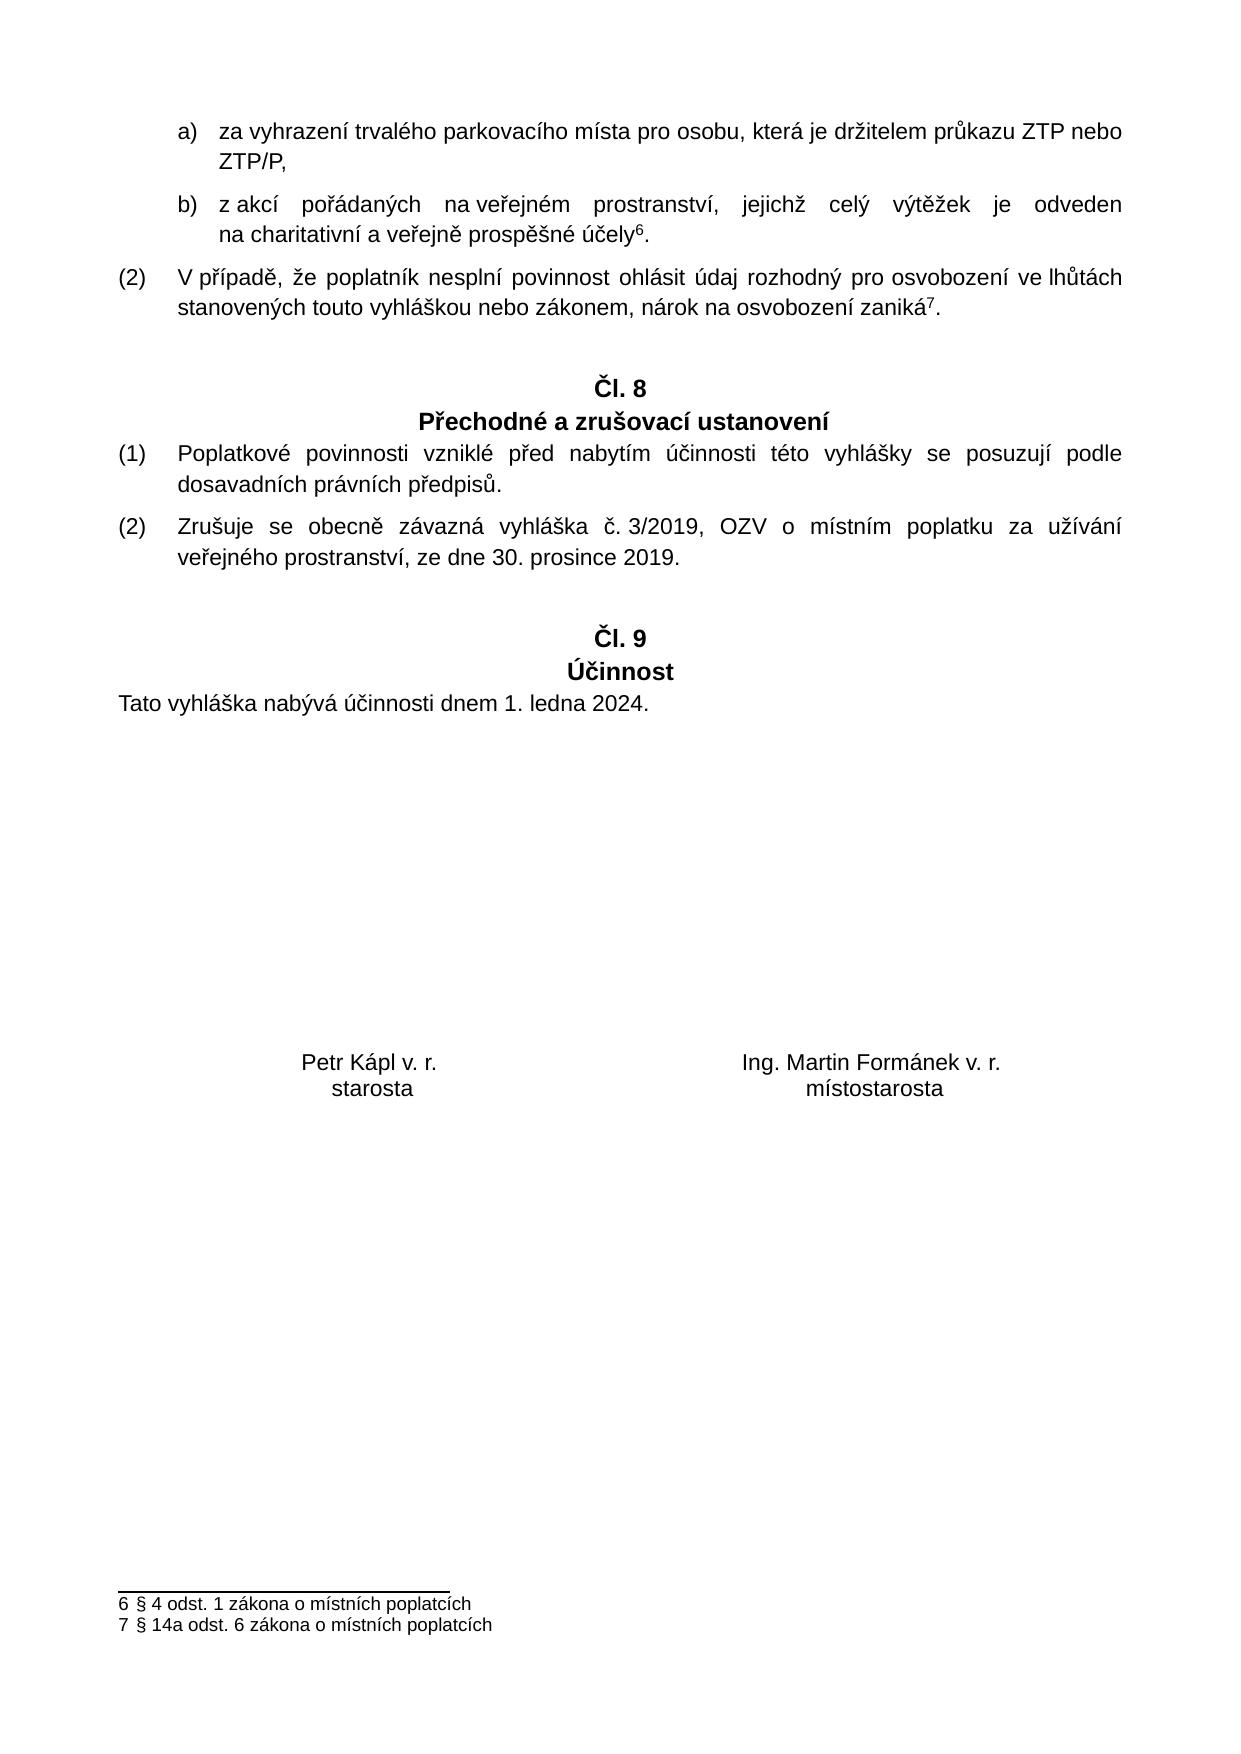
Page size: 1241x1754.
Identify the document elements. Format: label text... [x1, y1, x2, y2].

table_cell [118, 1107, 620, 1225]
list § 14a odst. 6 zákona o místních poplatcích [118, 1614, 1122, 1635]
list V případě, že poplatník nesplní povinnost ohlásit údaj rozhodný pro osvobození ve lhůtách stanovených touto vyhláškou nebo zákonem, nárok na osvobození zaniká. [118, 264, 1122, 321]
list z akcí pořádaných na veřejném prostranství, jejichž celý výtěžek je odveden na charitativní a veřejně prospěšné účely. [177, 191, 1122, 248]
text Tato vyhláška nabývá účinnosti dnem 1. ledna 2024. [118, 690, 1122, 716]
subtitle Čl. 8 Přechodné a zrušovací ustanovení [118, 374, 1122, 436]
table_header Ing. Martin Formánek v. r. místostarosta [620, 989, 1122, 1107]
subtitle Čl. 9 Účinnost [118, 624, 1122, 686]
list za vyhrazení trvalého parkovacího místa pro osobu, která je držitelem průkazu ZTP nebo ZTP/P, [177, 118, 1122, 175]
table_header Petr Kápl v. r. starosta [118, 989, 620, 1107]
list Poplatkové povinnosti vzniklé před nabytím účinnosti této vyhlášky se posuzují podle dosavadních právních předpisů. [118, 440, 1122, 497]
table_cell [620, 1107, 1122, 1225]
list § 4 odst. 1 zákona o místních poplatcích [118, 1592, 1122, 1614]
list Zrušuje se obecně závazná vyhláška č. 3/2019, OZV o místním poplatku za užívání veřejného prostranství, ze dne 30. prosince 2019. [118, 513, 1122, 570]
